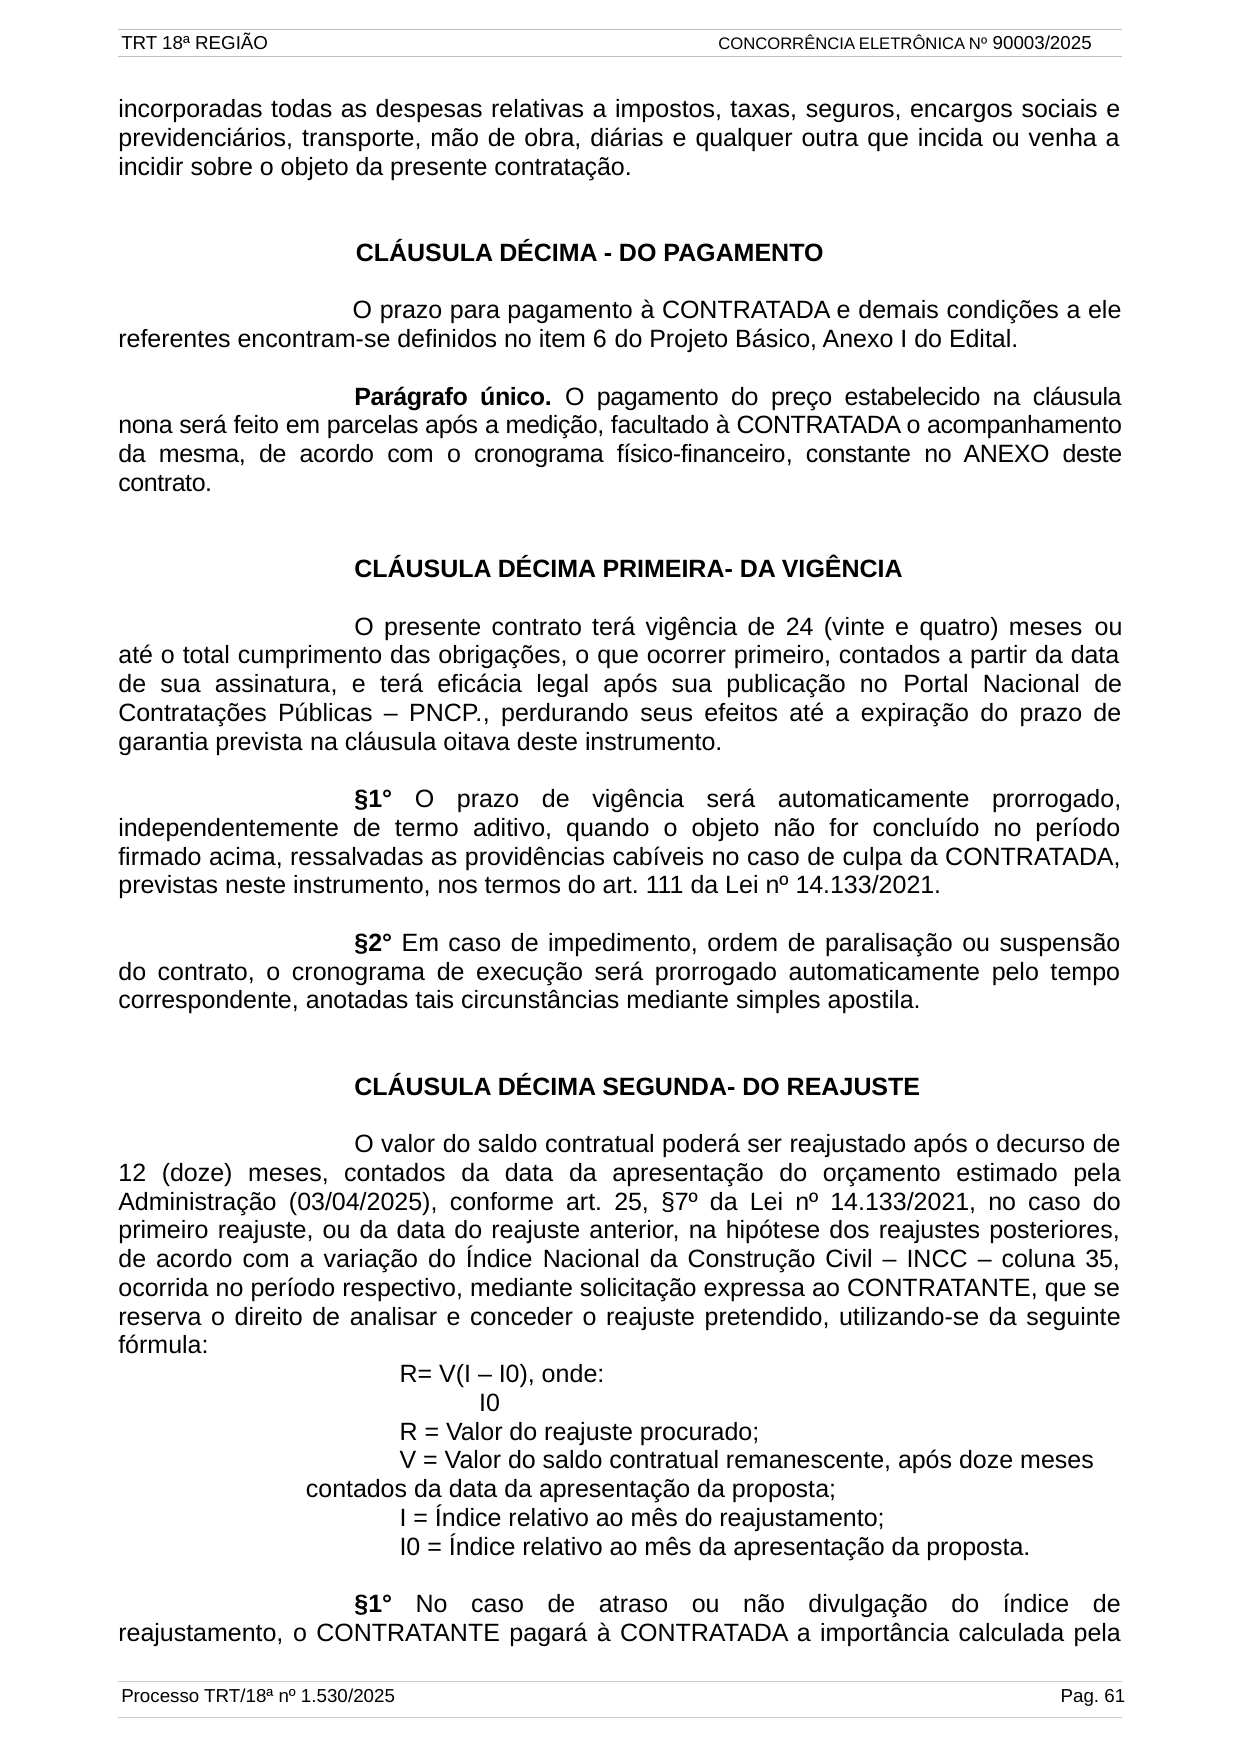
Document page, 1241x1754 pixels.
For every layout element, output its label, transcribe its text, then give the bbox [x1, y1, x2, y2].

text CLÁUSULA DÉCIMA PRIMEIRA- DA VIGÊNCIA [118, 554, 1122, 583]
text I0 = Índice relativo ao mês da apresentação da proposta. [118, 1532, 1122, 1561]
text I = Índice relativo ao mês do reajustamento; [118, 1503, 1122, 1532]
text §1° No caso de atraso ou não divulgação do índice de reajustamento, o CONTRATANTE pagará à CONTRATADA a importância calculada pela [118, 1589, 1122, 1647]
text V = Valor do saldo contratual remanescente, após doze meses contados da data da apresentação da proposta; [118, 1446, 1122, 1503]
text §1° O prazo de vigência será automaticamente prorrogado, independentemente de termo aditivo, quando o objeto não for concluído no período firmado acima, ressalvadas as providências cabíveis no caso de culpa da CONTRATADA, previstas neste instrumento, nos termos do art. 111 da Lei nº 14.133/2021. [118, 784, 1122, 899]
text CLÁUSULA DÉCIMA SEGUNDA- DO REAJUSTE [118, 1072, 1122, 1101]
text §2° Em caso de impedimento, ordem de paralisação ou suspensão do contrato, o cronograma de execução será prorrogado automaticamente pelo tempo correspondente, anotadas tais circunstâncias mediante simples apostila. [118, 928, 1122, 1014]
text O prazo para pagamento à CONTRATADA e demais condições a ele referentes encontram-se definidos no item 6 do Projeto Básico, Anexo I do Edital. [118, 296, 1122, 353]
text O valor do saldo contratual poderá ser reajustado após o decurso de 12 (doze) meses, contados da data da apresentação do orçamento estimado pela Administração (03/04/2025), conforme art. 25, §7º da Lei nº 14.133/2021, no caso do primeiro reajuste, ou da data do reajuste anterior, na hipótese dos reajustes posteriores, de acordo com a variação do Índice Nacional da Construção Civil – INCC – coluna 35, ocorrida no período respectivo, mediante solicitação expressa ao CONTRATANTE, que se reserva o direito de analisar e conceder o reajuste pretendido, utilizando-se da seguinte fórmula: [118, 1129, 1122, 1359]
text I0 [118, 1388, 1122, 1417]
text O presente contrato terá vigência de 24 (vinte e quatro) meses ou até o total cumprimento das obrigações, o que ocorrer primeiro, contados a partir da data de sua assinatura, e terá eficácia legal após sua publicação no Portal Nacional de Contratações Públicas – PNCP., perdurando seus efeitos até a expiração do prazo de garantia prevista na cláusula oitava deste instrumento. [118, 612, 1122, 756]
text R = Valor do reajuste procurado; [118, 1417, 1122, 1446]
text Parágrafo único. O pagamento do preço estabelecido na cláusula nona será feito em parcelas após a medição, facultado à CONTRATADA o acompanhamento da mesma, de acordo com o cronograma físico-financeiro, constante no ANEXO deste contrato. [118, 382, 1122, 497]
text incorporadas todas as despesas relativas a impostos, taxas, seguros, encargos sociais e previdenciários, transporte, mão de obra, diárias e qualquer outra que incida ou venha a incidir sobre o objeto da presente contratação. [118, 94, 1122, 181]
text CLÁUSULA DÉCIMA - DO PAGAMENTO [118, 238, 1122, 267]
text R= V(I – I0), onde: [118, 1359, 1122, 1388]
